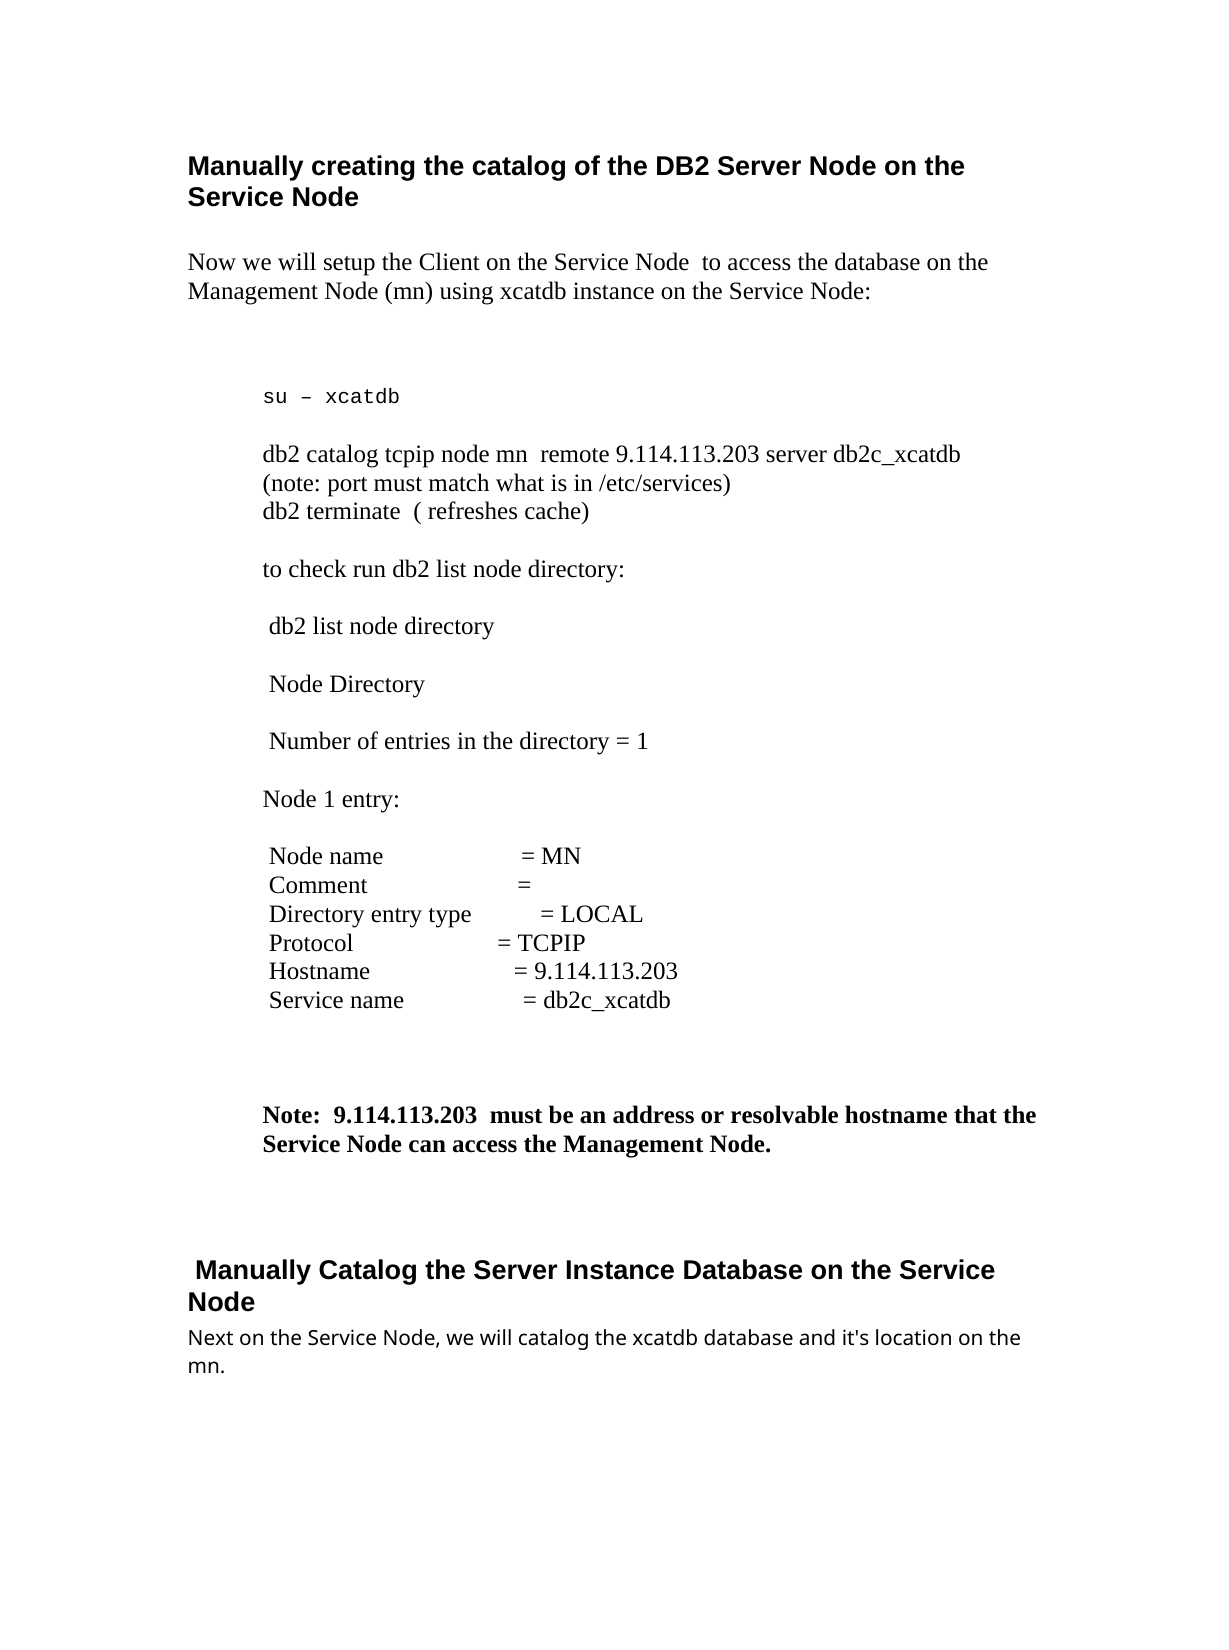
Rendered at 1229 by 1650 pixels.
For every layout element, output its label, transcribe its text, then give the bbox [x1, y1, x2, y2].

text (note: port must match what is in /etc/services) [262, 468, 1041, 496]
text Node Directory [262, 669, 1041, 698]
text Protocol = TCPIP [262, 928, 1041, 956]
text Now we will setup the Client on the Service Node to access the database on the Management Node (mn) using xcatdb instance on the Service Node: [187, 247, 1041, 305]
text to check run db2 list node directory: [262, 554, 1041, 583]
text Service name = db2c_xcatdb [262, 985, 1041, 1014]
text Node name = MN [262, 841, 1041, 870]
text Note: 9.114.113.203 must be an address or resolvable hostname that the Service Node can access the Management Node. [262, 1100, 1041, 1158]
text su – xcatdb [225, 386, 1041, 410]
text db2 catalog tcpip node mn remote 9.114.113.203 server db2c_xcatdb [262, 439, 1041, 468]
subtitle Manually creating the catalog of the DB2 Server Node on the Service Node [187, 150, 1041, 212]
text Node 1 entry: [262, 784, 1041, 813]
text Comment = [262, 870, 1041, 899]
text Next on the Service Node, we will catalog the xcatdb database and it's location on the mn. [187, 1323, 1041, 1380]
text Hostname = 9.114.113.203 [262, 956, 1041, 985]
text db2 terminate ( refreshes cache) [262, 496, 1041, 525]
subtitle Manually Catalog the Server Instance Database on the Service Node [187, 1254, 1041, 1317]
text Directory entry type = LOCAL [262, 899, 1041, 928]
text Number of entries in the directory = 1 [262, 726, 1041, 755]
text db2 list node directory [262, 611, 1041, 640]
